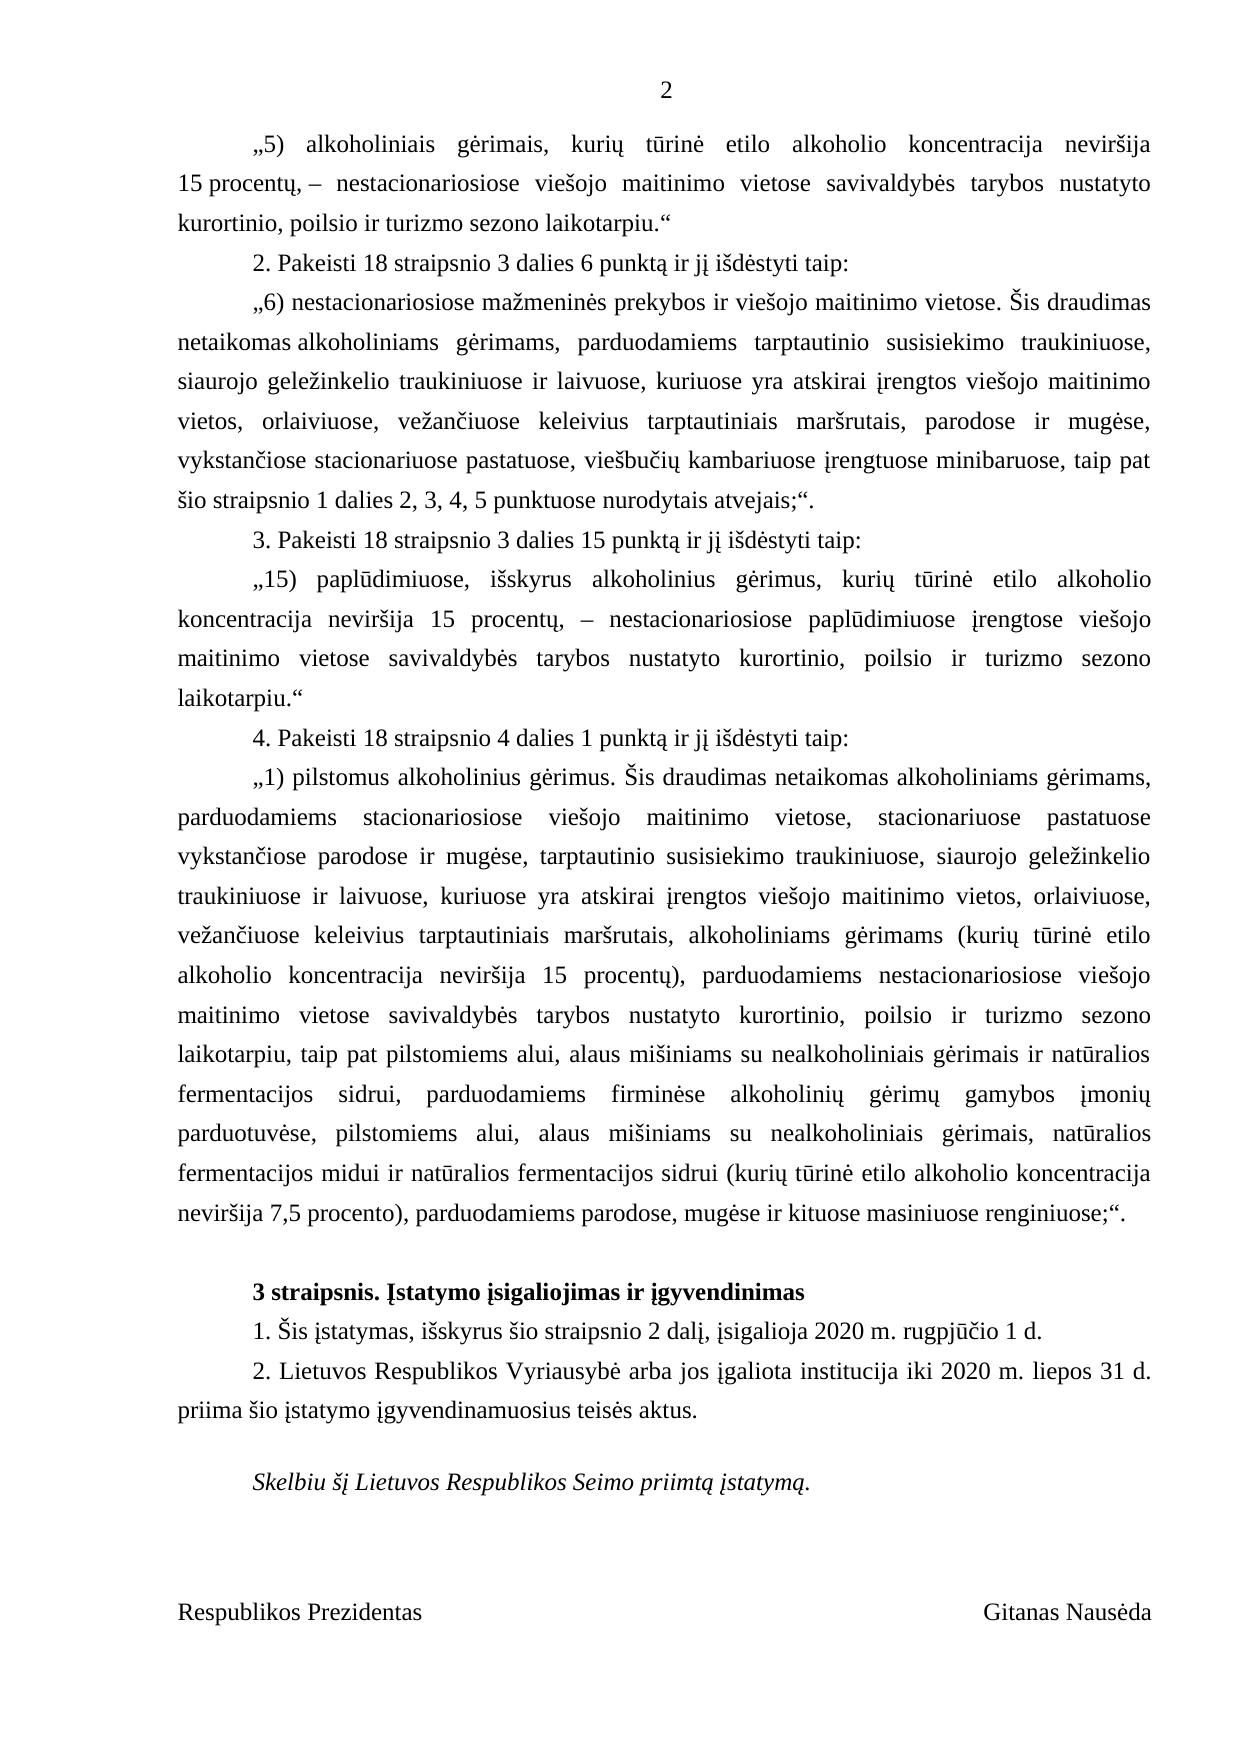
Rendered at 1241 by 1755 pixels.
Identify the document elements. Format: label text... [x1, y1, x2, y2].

text „1) pilstomus alkoholinius gėrimus. Šis draudimas netaikomas alkoholiniams gėrimams, parduodamiems stacionariosiose viešojo maitinimo vietose, stacionariuose pastatuose vykstančiose parodose ir mugėse, tarptautinio susisiekimo traukiniuose, siaurojo geležinkelio traukiniuose ir laivuose, kuriuose yra atskirai įrengtos viešojo maitinimo vietos, orlaiviuose, vežančiuose keleivius tarptautiniais maršrutais, alkoholiniams gėrimams (kurių tūrinė etilo alkoholio koncentracija neviršija 15 procentų), parduodamiems nestacionariosiose viešojo maitinimo vietose savivaldybės tarybos nustatyto kurortinio, poilsio ir turizmo sezono laikotarpiu, taip pat pilstomiems alui, alaus mišiniams su nealkoholiniais gėrimais ir natūralios fermentacijos sidrui, parduodamiems firminėse alkoholinių gėrimų gamybos įmonių parduotuvėse, pilstomiems alui, alaus mišiniams su nealkoholiniais gėrimais, natūralios fermentacijos midui ir natūralios fermentacijos sidrui (kurių tūrinė etilo alkoholio koncentracija neviršija 7,5 procento), parduodamiems parodose, mugėse ir kituose masiniuose renginiuose;“. [177, 751, 1152, 1226]
text Respublikos Prezidentas Gitanas Nausėda [177, 1597, 1152, 1626]
text 2. Pakeisti 18 straipsnio 3 dalies 6 punktą ir jį išdėstyti taip: [177, 237, 1152, 276]
text 3 straipsnis. Įstatymo įsigaliojimas ir įgyvendinimas [177, 1266, 1152, 1306]
text 3. Pakeisti 18 straipsnio 3 dalies 15 punktą ir jį išdėstyti taip: [177, 514, 1152, 553]
text 2. Lietuvos Respublikos Vyriausybė arba jos įgaliota institucija iki 2020 m. liepos 31 d. priima šio įstatymo įgyvendinamuosius teisės aktus. [177, 1345, 1152, 1424]
text „5) alkoholiniais gėrimais, kurių tūrinė etilo alkoholio koncentracija neviršija 15 procentų, – nestacionariosiose viešojo maitinimo vietose savivaldybės tarybos nustatyto kurortinio, poilsio ir turizmo sezono laikotarpiu.“ [177, 118, 1152, 237]
text „6) nestacionariosiose mažmeninės prekybos ir viešojo maitinimo vietose. Šis draudimas netaikomas alkoholiniams gėrimams, parduodamiems tarptautinio susisiekimo traukiniuose, siaurojo geležinkelio traukiniuose ir laivuose, kuriuose yra atskirai įrengtos viešojo maitinimo vietos, orlaiviuose, vežančiuose keleivius tarptautiniais maršrutais, parodose ir mugėse, vykstančiose stacionariuose pastatuose, viešbučių kambariuose įrengtuose minibaruose, taip pat šio straipsnio 1 dalies 2, 3, 4, 5 punktuose nurodytais atvejais;“. [177, 276, 1152, 514]
text „15) paplūdimiuose, išskyrus alkoholinius gėrimus, kurių tūrinė etilo alkoholio koncentracija neviršija 15 procentų, – nestacionariosiose paplūdimiuose įrengtose viešojo maitinimo vietose savivaldybės tarybos nustatyto kurortinio, poilsio ir turizmo sezono laikotarpiu.“ [177, 553, 1152, 712]
text 1. Šis įstatymas, išskyrus šio straipsnio 2 dalį, įsigalioja 2020 m. rugpjūčio 1 d. [177, 1306, 1152, 1345]
text Skelbiu šį Lietuvos Respublikos Seimo priimtą įstatymą. [177, 1467, 1152, 1496]
text 4. Pakeisti 18 straipsnio 4 dalies 1 punktą ir jį išdėstyti taip: [177, 712, 1152, 751]
